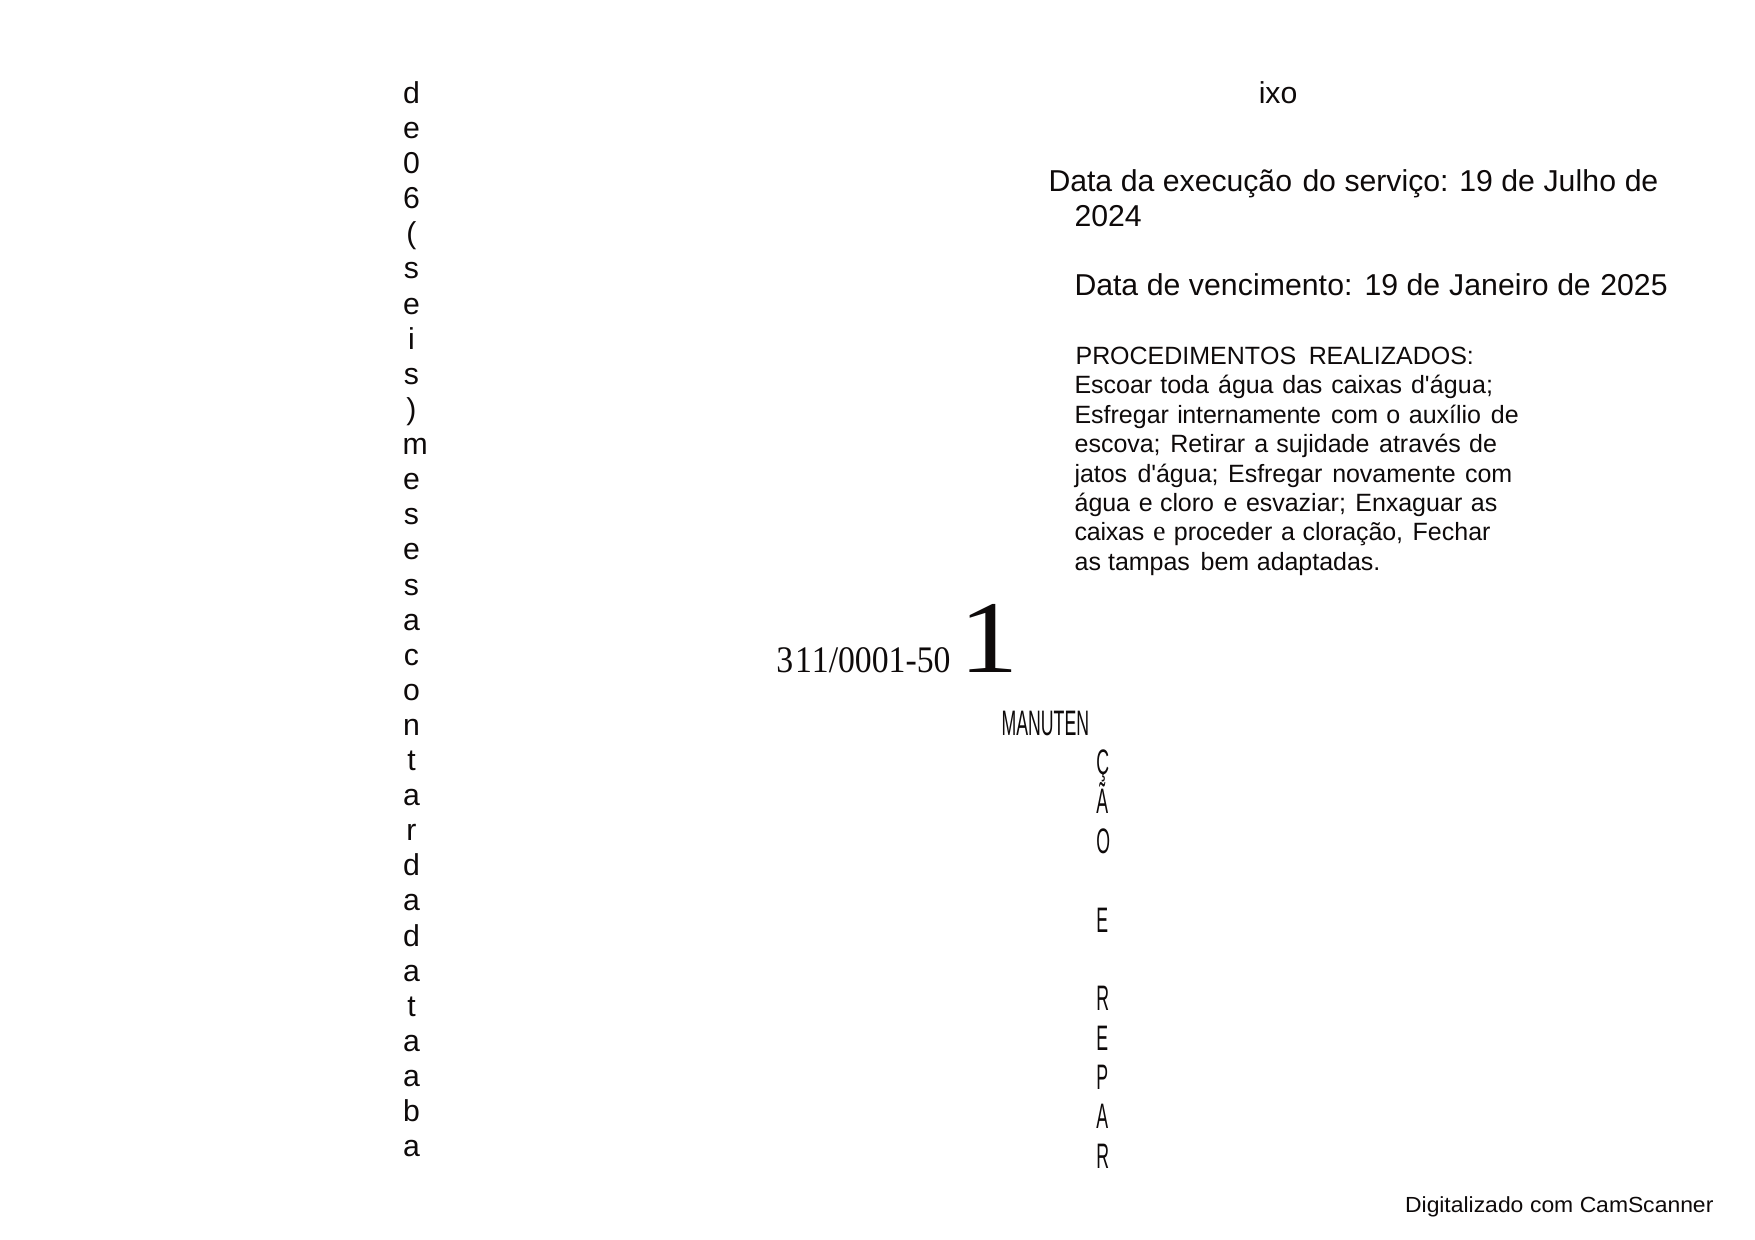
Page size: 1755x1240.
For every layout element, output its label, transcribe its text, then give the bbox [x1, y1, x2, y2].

text Data da execução do serviço: 19 de Julho de 2024 Data de vencimento: 19 de Janeiro de 2025 [1048, 163, 1729, 302]
text a realização do serviço de Higienização e Limpeza de caixa d'água com a validade de 06 (seis) meses a contar da data abaixo [402, 75, 420, 1163]
text PROCEDIMENTOS REALIZADOS: Escoar toda água das caixas d'água; Esfregar internamente com o auxílio de escova; Retirar a sujidade através de jatos d'água; Esfregar novamente com água e cloro e esvaziar; Enxaguar as caixas e proceder a cloração, Fechar as tampas bem adaptadas. [1074, 341, 1521, 576]
text 124.452.311/0001-50 1 [814, 577, 1729, 695]
text a realização do serviço de Higienização e Limpeza de caixa d'água com a validade de 06 (seis) meses a contar da data abaixo [1219, 75, 1337, 110]
